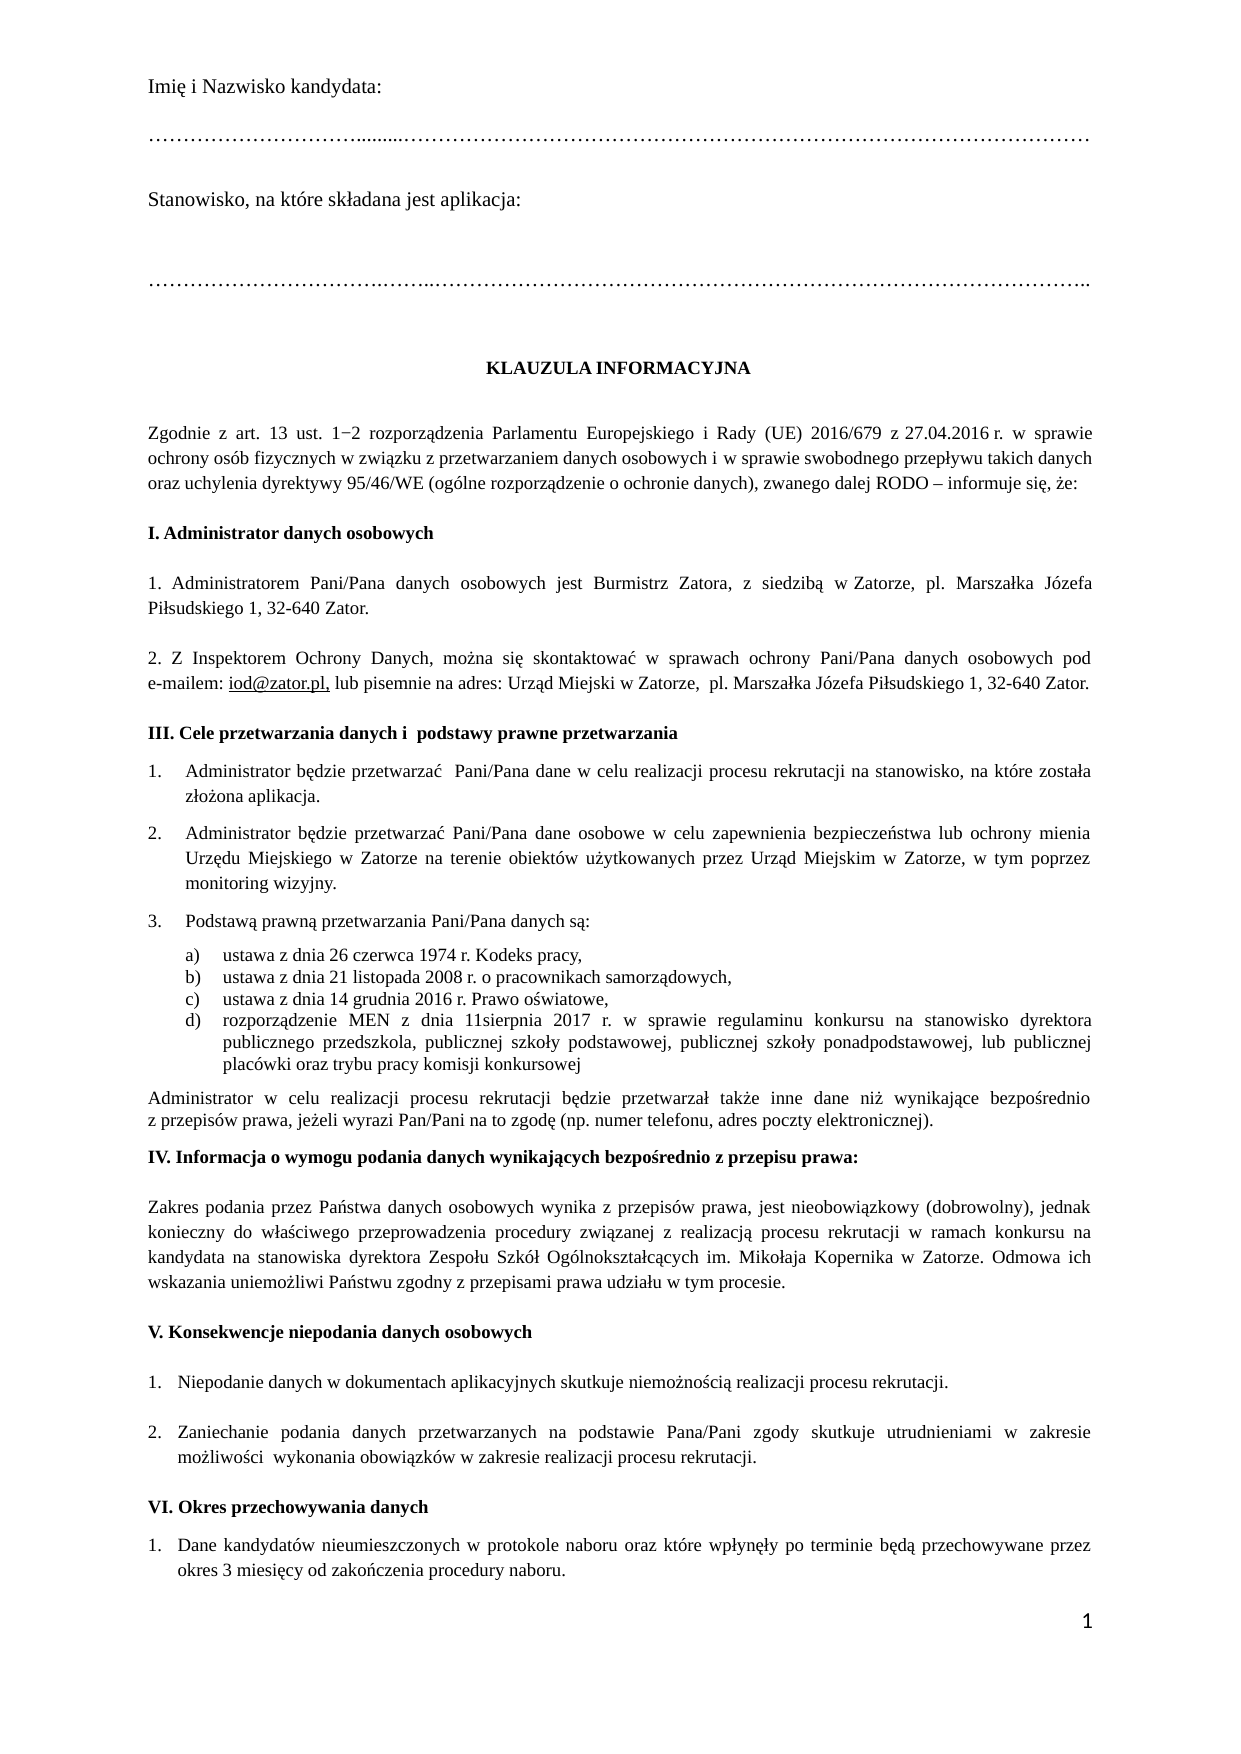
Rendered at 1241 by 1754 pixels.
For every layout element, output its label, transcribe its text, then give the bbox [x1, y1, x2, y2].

text Imię i Nazwisko kandydata: [148, 74, 1093, 98]
text IV. Informacja o wymogu podania danych wynikających bezpośrednio z przepisu prawa: [148, 1143, 1093, 1168]
list ustawa z dnia 21 listopada 2008 r. o pracownikach samorządowych, [185, 966, 1093, 987]
text Stanowisko, na które składana jest aplikacja: [148, 187, 1093, 211]
text Zakres podania przez Państwa danych osobowych wynika z przepisów prawa, jest nieobowiązkowy (dobrowolny), jednak konieczny do właściwego przeprowadzenia procedury związanej z realizacją procesu rekrutacji w ramach konkursu na kandydata na stanowiska dyrektora Zespołu Szkół Ogólnokształcących im. Mikołaja Kopernika w Zatorze. Odmowa ich wskazania uniemożliwi Państwu zgodny z przepisami prawa udziału w tym procesie. [148, 1193, 1093, 1293]
list Podstawą prawną przetwarzania Pani/Pana danych są: [148, 906, 1093, 931]
text Administrator w celu realizacji procesu rekrutacji będzie przetwarzał także inne dane niż wynikające bezpośrednio z przepisów prawa, jeżeli wyrazi Pan/Pani na to zgodę (np. numer telefonu, adres poczty elektronicznej). [148, 1087, 1093, 1130]
list Dane kandydatów nieumieszczonych w protokole naboru oraz które wpłynęły po terminie będą przechowywane przez okres 3 miesięcy od zakończenia procedury naboru. [148, 1531, 1093, 1581]
list Administrator będzie przetwarzać Pani/Pana dane osobowe w celu zapewnienia bezpieczeństwa lub ochrony mienia Urzędu Miejskiego w Zatorze na terenie obiektów użytkowanych przez Urząd Miejskim w Zatorze, w tym poprzez monitoring wizyjny. [148, 819, 1093, 894]
text I. Administrator danych osobowych [148, 519, 1093, 544]
text KLAUZULA INFORMACYJNA [148, 357, 1093, 378]
text III. Cele przetwarzania danych i podstawy prawne przetwarzania [148, 719, 1093, 744]
list Zgodnie z art. 13 ust. 1−2 rozporządzenia Parlamentu Europejskiego i Rady (UE) 2016/679 z 27.04.2016 r. w sprawie ochrony osób fizycznych w związku z przetwarzaniem danych osobowych i w sprawie swobodnego przepływu takich danych oraz uchylenia dyrektywy 95/46/WE (ogólne rozporządzenie o ochronie danych), zwanego dalej RODO – informuje się, że: [148, 419, 1093, 494]
list rozporządzenie MEN z dnia 11sierpnia 2017 r. w sprawie regulaminu konkursu na stanowisko dyrektora publicznego przedszkola, publicznej szkoły podstawowej, publicznej szkoły ponadpodstawowej, lub publicznej placówki oraz trybu pracy komisji konkursowej [185, 1009, 1093, 1074]
list 2. Z Inspektorem Ochrony Danych, można się skontaktować w sprawach ochrony Pani/Pana danych osobowych pod e-mailem: iod@zator.pl, lub pisemnie na adres: Urząd Miejski w Zatorze, pl. Marszałka Józefa Piłsudskiego 1, 32-640 Zator. [148, 644, 1093, 694]
text ………………………….........……………………………………………………………………………………… [148, 122, 1093, 146]
list Niepodanie danych w dokumentach aplikacyjnych skutkuje niemożnością realizacji procesu rekrutacji. [148, 1368, 1093, 1393]
list VI. Okres przechowywania danych [148, 1493, 1093, 1518]
list Administrator będzie przetwarzać Pani/Pana dane w celu realizacji procesu rekrutacji na stanowisko, na które została złożona aplikacja. [148, 756, 1093, 806]
text …………………………….……..………………………………………………………………………………….. [148, 267, 1093, 291]
list Zaniechanie podania danych przetwarzanych na podstawie Pana/Pani zgody skutkuje utrudnieniami w zakresie możliwości wykonania obowiązków w zakresie realizacji procesu rekrutacji. [148, 1418, 1093, 1468]
list 1. Administratorem Pani/Pana danych osobowych jest Burmistrz Zatora, z siedzibą w Zatorze, pl. Marszałka Józefa Piłsudskiego 1, 32-640 Zator. [148, 569, 1093, 619]
text V. Konsekwencje niepodania danych osobowych [148, 1318, 1093, 1343]
list ustawa z dnia 26 czerwca 1974 r. Kodeks pracy, [185, 944, 1093, 965]
list ustawa z dnia 14 grudnia 2016 r. Prawo oświatowe, [185, 987, 1093, 1009]
